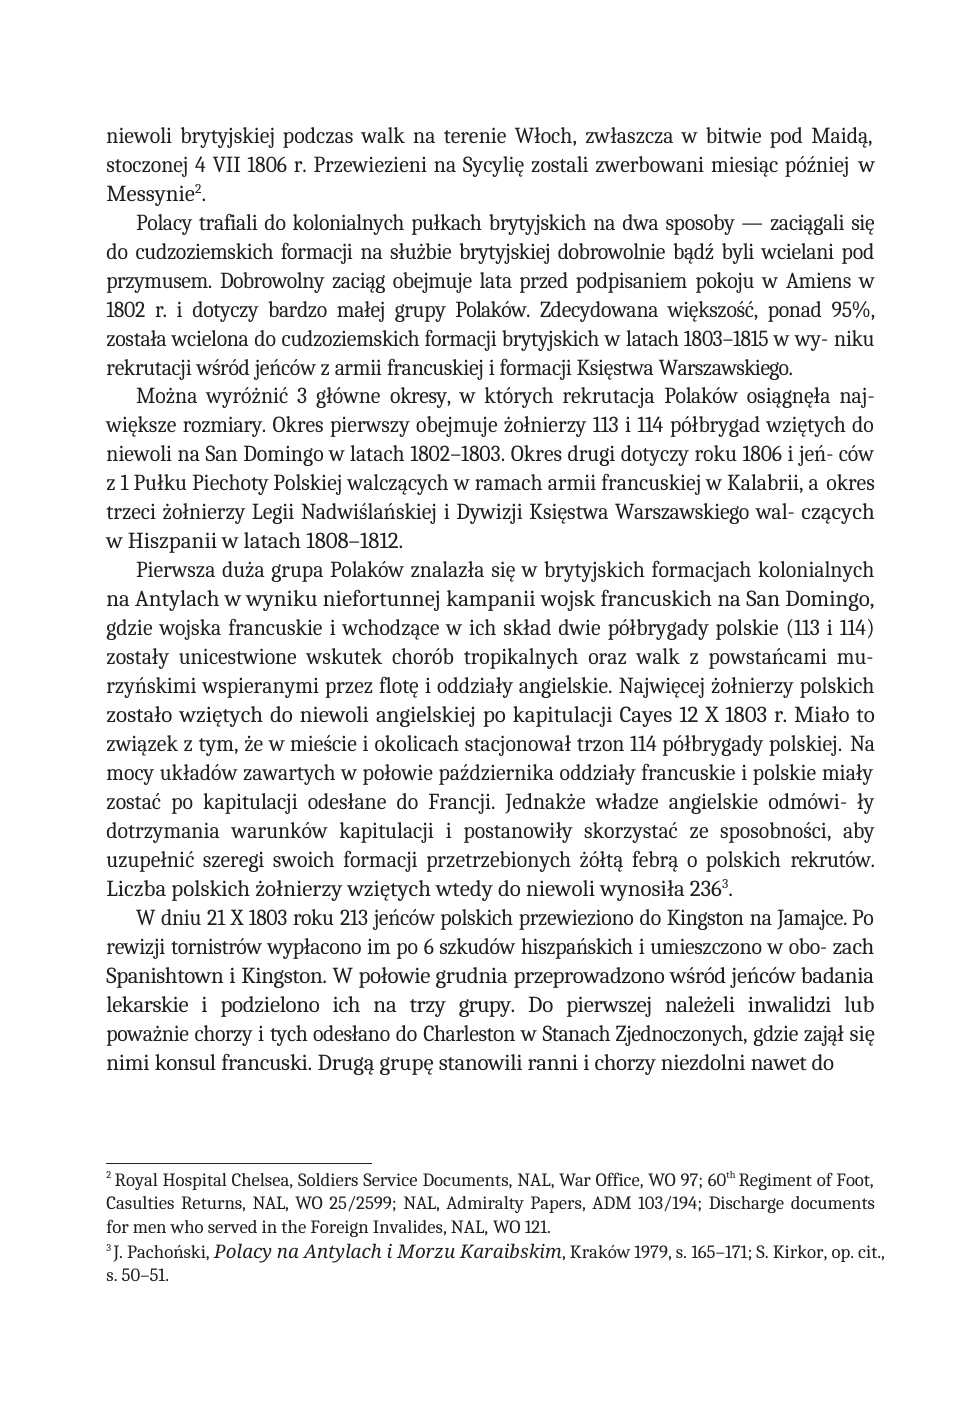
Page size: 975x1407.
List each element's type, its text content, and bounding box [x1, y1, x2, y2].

text 3 J. Pachoński, Polacy na Antylach i Morzu Karaibskim, Kraków 1979, s. 165–171; S. Kirkor, op. cit., [106, 1240, 885, 1263]
text s. 50–51. [106, 1264, 885, 1286]
text Polacy trafiali do kolonialnych pułkach brytyjskich na dwa sposoby — zaciągali się do cudzoziemskich formacji na służbie brytyjskiej dobrowolnie bądź byli wcielani pod przymusem. Dobrowolny zaciąg obejmuje lata przed podpisaniem pokoju w Amiens w 1802 r. i dotyczy bardzo małej grupy Polaków. Zdecydowana większość, ponad 95%, została wcielona do cudzoziemskich formacji brytyjskich w latach 1803–1815 w wy- niku rekrutacji wśród jeńców z armii francuskiej i formacji Księstwa Warszawskiego. [106, 209, 875, 381]
text niewoli brytyjskiej podczas walk na terenie Włoch, zwłaszcza w bitwie pod Maidą, stoczonej 4 VII 1806 r. Przewiezieni na Sycylię zostali zwerbowani miesiąc później w Messynie2. [106, 123, 875, 207]
text 2 Royal Hospital Chelsea, Soldiers Service Documents, NAL, War Office, WO 97; 60th Regiment of Foot, Casulties Returns, NAL, WO 25/2599; NAL, Admiralty Papers, ADM 103/194; Discharge documents for men who served in the Foreign Invalides, NAL, WO 121. [106, 1161, 875, 1238]
text W dniu 21 X 1803 roku 213 jeńców polskich przewieziono do Kingston na Jamajce. Po rewizji tornistrów wypłacono im po 6 szkudów hiszpańskich i umieszczono w obo- zach Spanishtown i Kingston. W połowie grudnia przeprowadzono wśród jeńców badania lekarskie i podzielono ich na trzy grupy. Do pierwszej należeli inwalidzi lub poważnie chorzy i tych odesłano do Charleston w Stanach Zjednoczonych, gdzie zajął się nimi konsul francuski. Drugą grupę stanowili ranni i chorzy niezdolni nawet do [106, 904, 875, 1076]
text Można wyróżnić 3 główne okresy, w których rekrutacja Polaków osiągnęła naj- większe rozmiary. Okres pierwszy obejmuje żołnierzy 113 i 114 półbrygad wziętych do niewoli na San Domingo w latach 1802–1803. Okres drugi dotyczy roku 1806 i jeń- ców z 1 Pułku Piechoty Polskiej walczących w ramach armii francuskiej w Kalabrii, a okres trzeci żołnierzy Legii Nadwiślańskiej i Dywizji Księstwa Warszawskiego wal- czących w Hiszpanii w latach 1808–1812. [106, 383, 875, 554]
text Pierwsza duża grupa Polaków znalazła się w brytyjskich formacjach kolonialnych na Antylach w wyniku niefortunnej kampanii wojsk francuskich na San Domingo, gdzie wojska francuskie i wchodzące w ich skład dwie półbrygady polskie (113 i 114) zostały unicestwione wskutek chorób tropikalnych oraz walk z powstańcami mu- rzyńskimi wspieranymi przez flotę i oddziały angielskie. Najwięcej żołnierzy polskich zostało wziętych do niewoli angielskiej po kapitulacji Cayes 12 X 1803 r. Miało to związek z tym, że w mieście i okolicach stacjonował trzon 114 półbrygady polskiej. Na mocy układów zawartych w połowie października oddziały francuskie i polskie miały zostać po kapitulacji odesłane do Francji. Jednakże władze angielskie odmówi- ły dotrzymania warunków kapitulacji i postanowiły skorzystać ze sposobności, aby uzupełnić szeregi swoich formacji przetrzebionych żółtą febrą o polskich rekrutów. Liczba polskich żołnierzy wziętych wtedy do niewoli wynosiła 2363. [106, 557, 875, 902]
